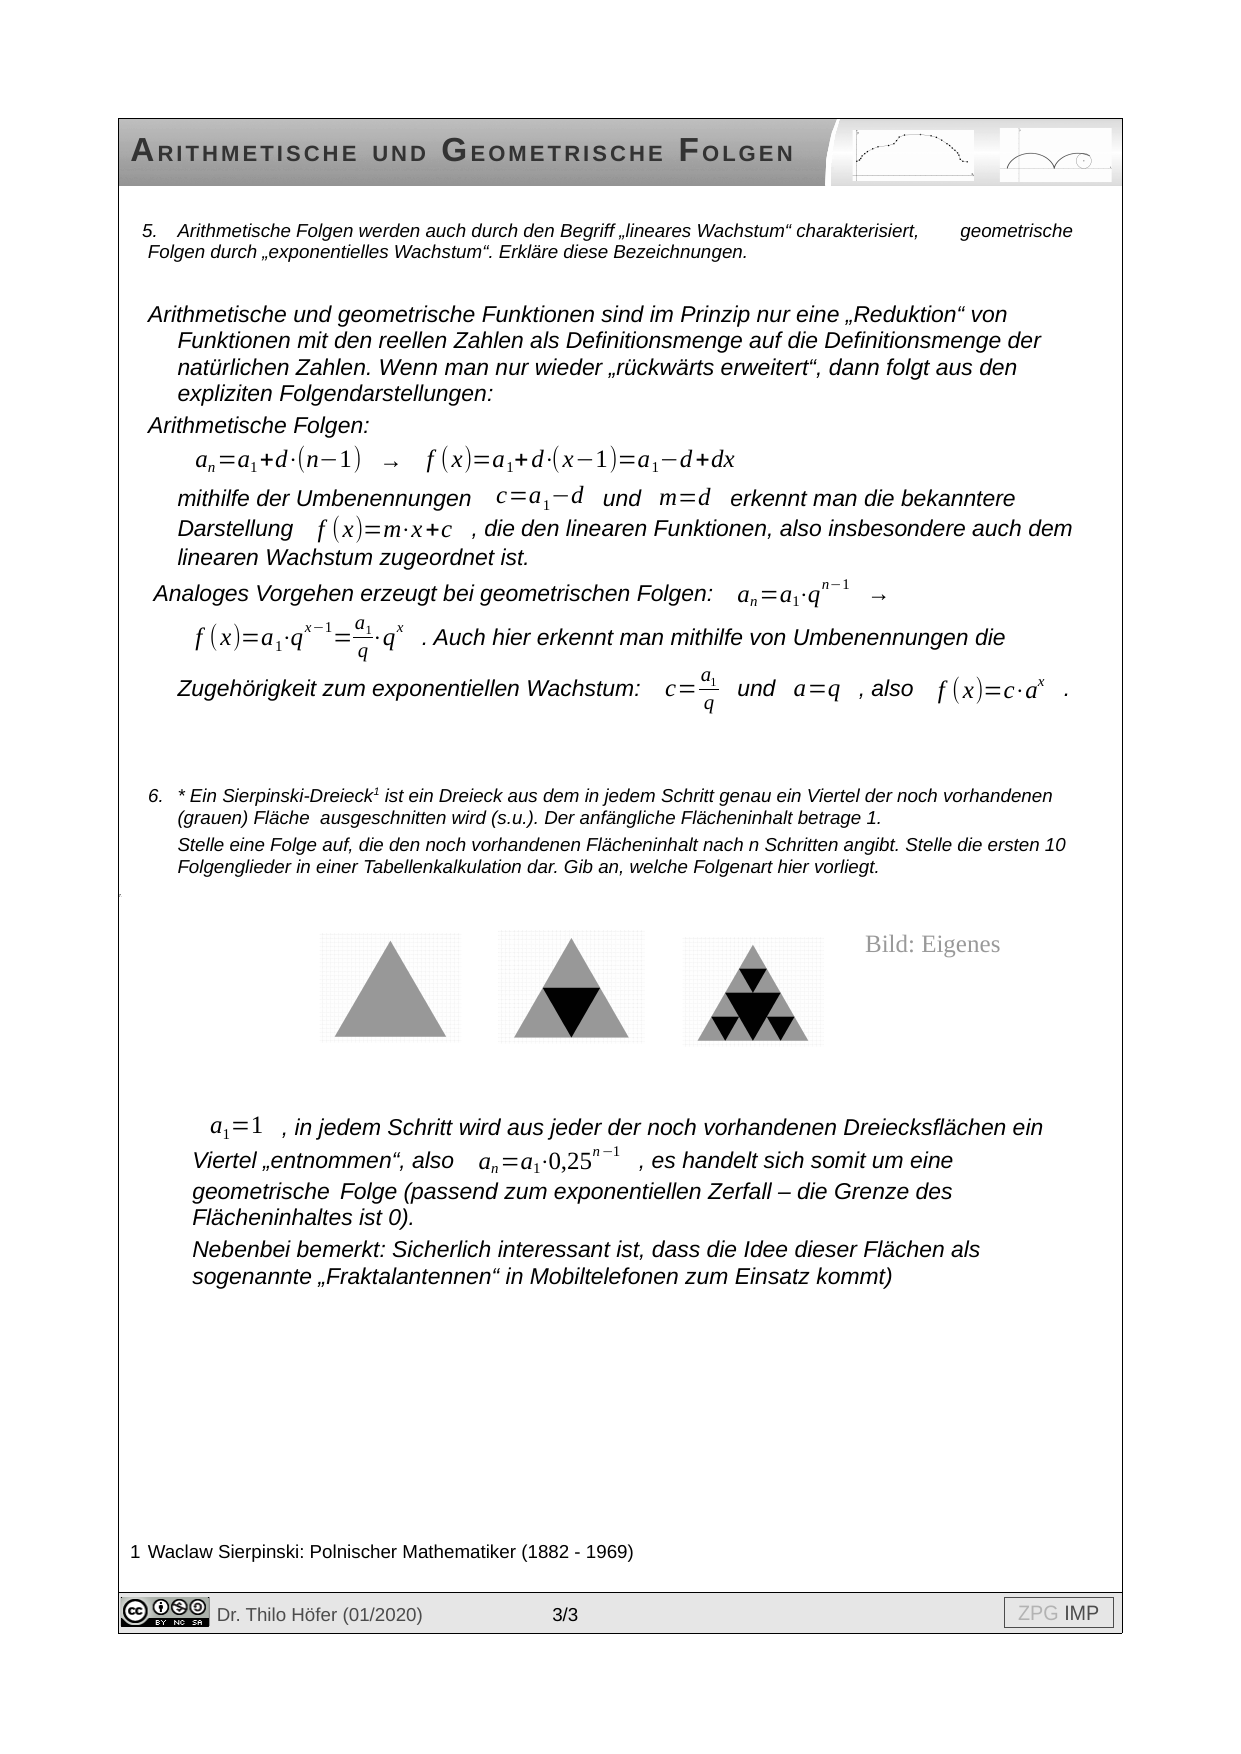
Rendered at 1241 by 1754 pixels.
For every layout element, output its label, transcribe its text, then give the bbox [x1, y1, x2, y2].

text Arithmetische und geometrische Funktionen sind im Prinzip nur eine „Reduktion“ von Funktionen mit den reellen Zahlen als Definitionsmenge auf die Definitionsmenge der natürlichen Zahlen. Wenn man nur wieder „rückwärts erweitert“, dann folgt aus den expliziten Folgendarstellungen: [148, 301, 1092, 406]
list Stelle eine Folge auf, die den noch vorhandenen Flächeninhalt nach n Schritten angibt. Stelle die ersten 10 Folgenglieder in einer Tabellenkalkulation dar. Gib an, welche Folgenart hier vorliegt. [148, 834, 1092, 877]
picture [119, 119, 1122, 186]
picture [682, 937, 824, 1047]
text → [148, 444, 1092, 476]
text Nebenbei bemerkt: Sicherlich interessant ist, dass die Idee dieser Flächen als sogenannte „Fraktalantennen“ in Mobiltelefonen zum Einsatz kommt) [119, 1236, 1092, 1289]
picture [498, 930, 645, 1044]
text Analoges Vorgehen erzeugt bei geometrischen Folgen: → . Auch hier erkennt man mithilfe von Umbenennungen die Zugehörigkeit zum exponentiellen Wachstum: und, also . [148, 576, 1092, 714]
picture [319, 933, 462, 1043]
list Arithmetische Folgen werden auch durch den Begriff „lineares Wachstum“ charakterisiert, geometrische Folgen durch „exponentielles Wachstum“. Erkläre diese Bezeichnungen. [142, 219, 1122, 262]
text Arithmetische Folgen: [148, 412, 1092, 438]
list * Ein Sierpinski-Dreieck ist ein Dreieck aus dem in jedem Schritt genau ein Viertel der noch vorhandenen (grauen) Fläche ausgeschnitten wird (s.u.). Der anfängliche Flächeninhalt betrage 1. [148, 785, 1092, 828]
text , in jedem Schritt wird aus jeder der noch vorhandenen Dreiecksflächen ein Viertel „entnommen“, also , es handelt sich somit um eine geometrische Folge (passend zum exponentiellen Zerfall – die Grenze des Flächeninhaltes ist 0). [119, 1111, 1092, 1230]
picture [120, 1597, 210, 1627]
text mithilfe der Umbenennungen underkennt man die bekanntere Darstellung , die den linearen Funktionen, also insbesondere auch dem linearen Wachstum zugeordnet ist. [148, 482, 1092, 570]
list Waclaw Sierpinski: Polnischer Mathematiker (1882 - 1969) [130, 1541, 1122, 1562]
